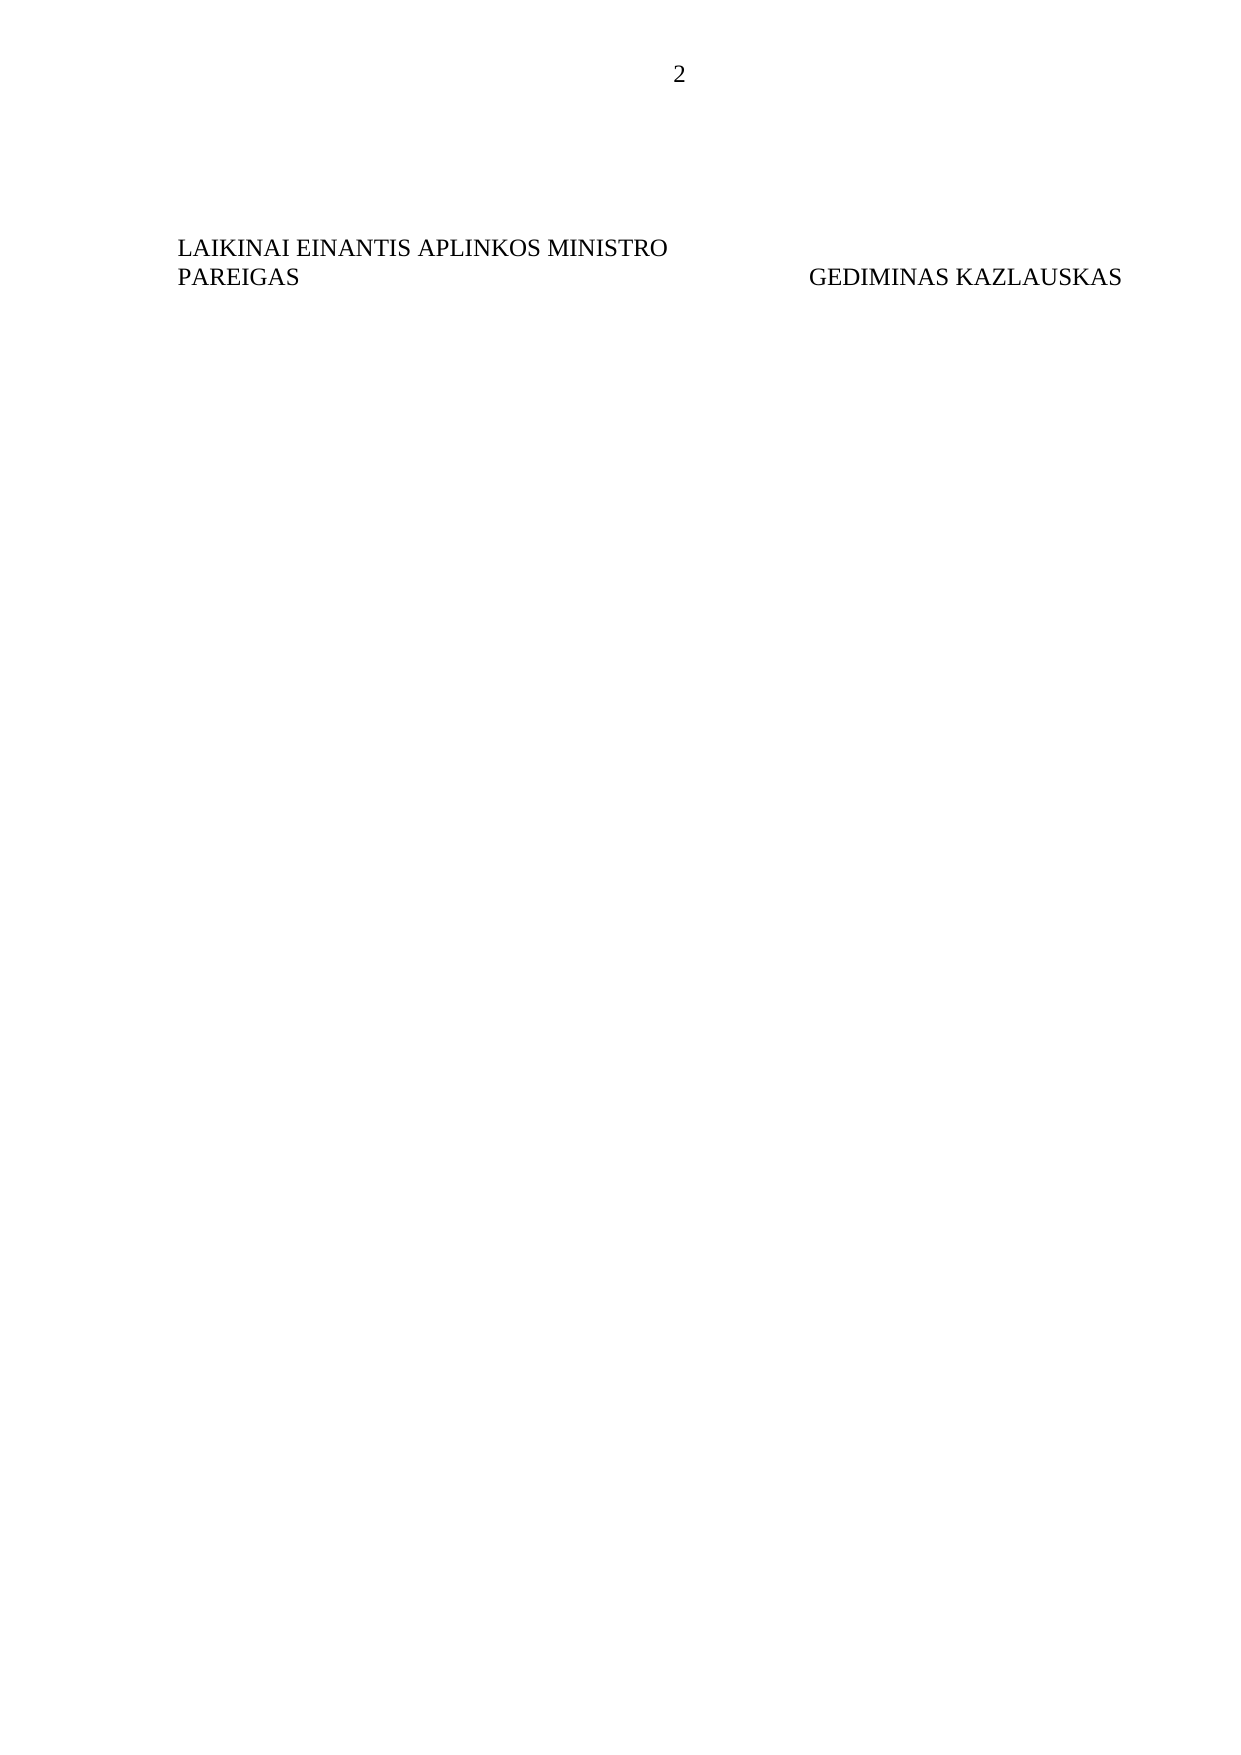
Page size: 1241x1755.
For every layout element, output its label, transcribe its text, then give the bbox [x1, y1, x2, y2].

text pareigas Gediminas Kazlauskas [177, 262, 1181, 291]
text Laikinai einantis aplinkos ministro [177, 233, 1181, 262]
